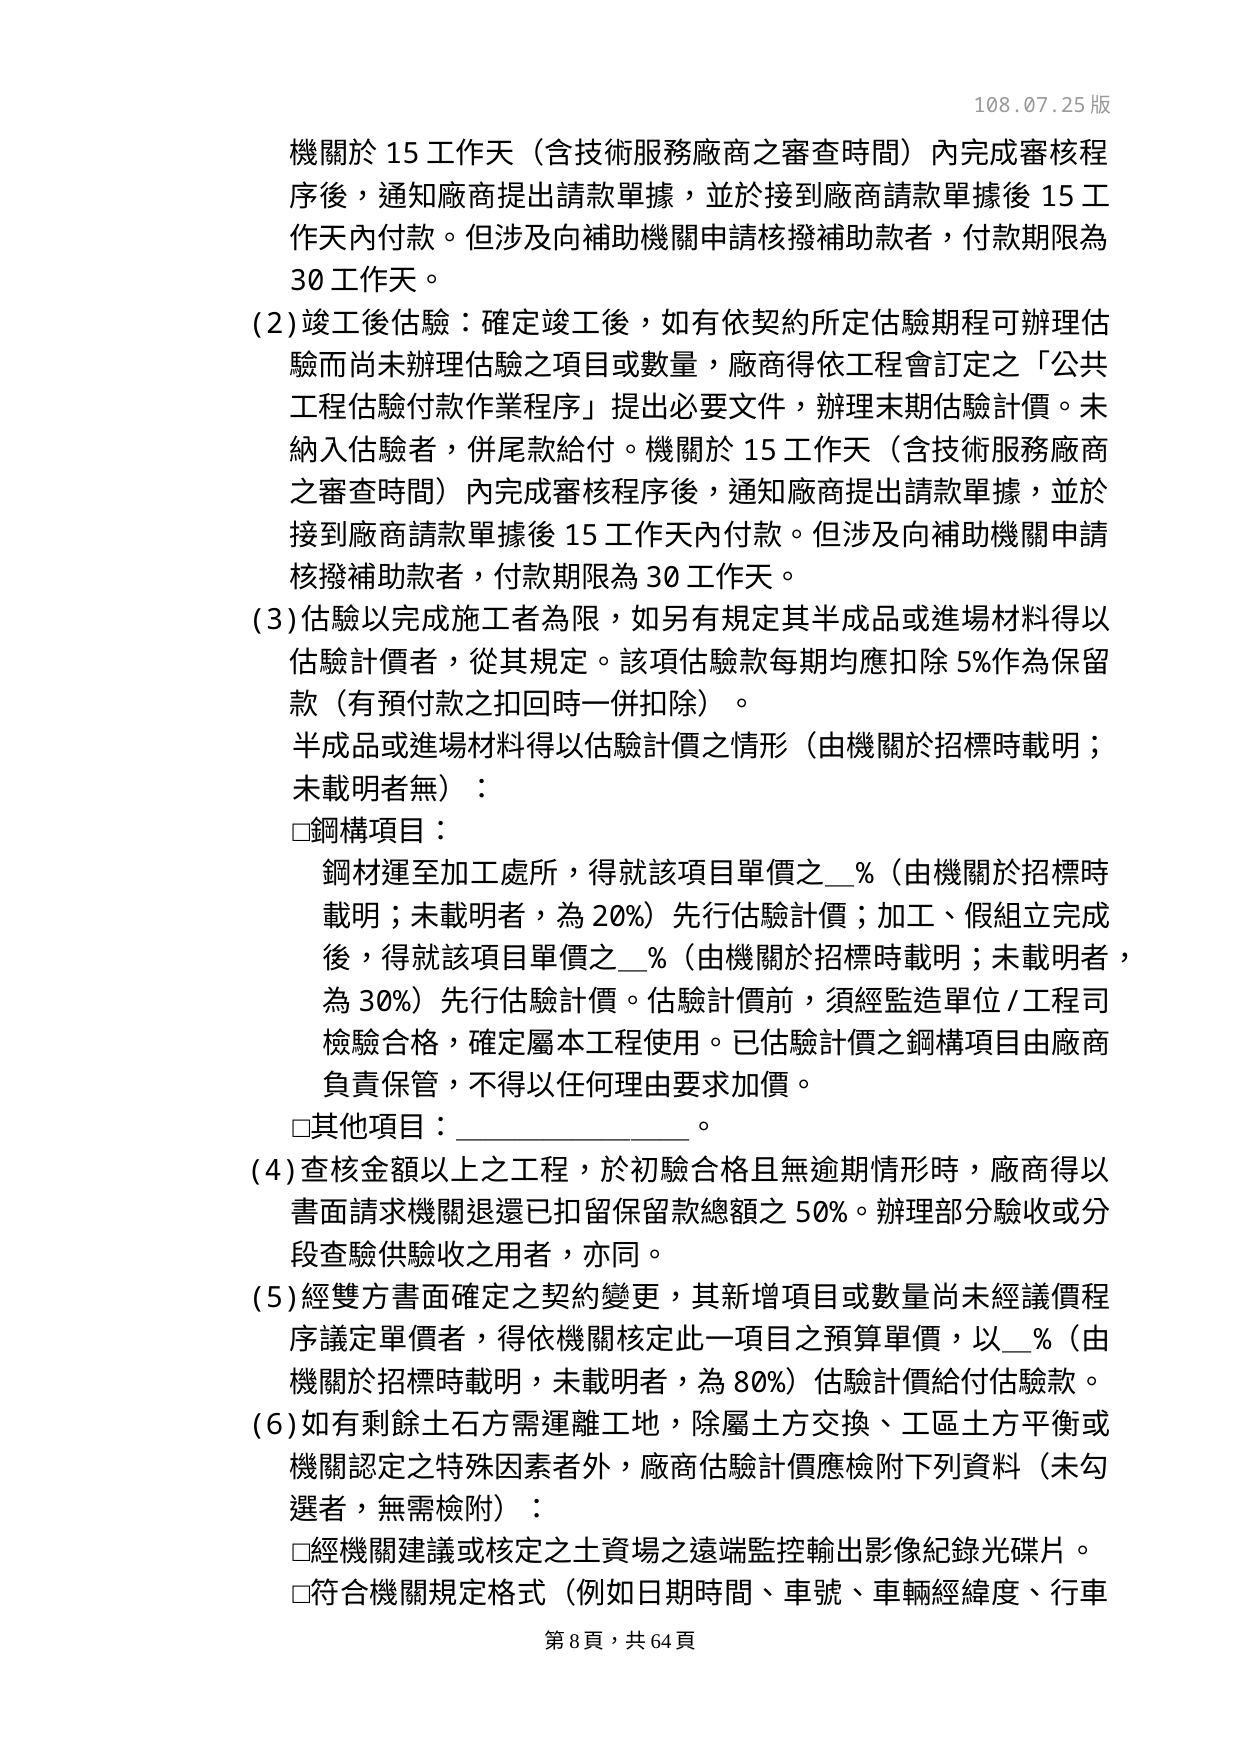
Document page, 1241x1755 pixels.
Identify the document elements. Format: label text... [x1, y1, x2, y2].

text □其他項目：＿＿＿＿＿＿＿＿。 [292, 1104, 1110, 1146]
text □符合機關規定格式（例如日期時間、車號、車輛經緯度、行車 [292, 1570, 1110, 1612]
text □經機關建議或核定之土資場之遠端監控輸出影像紀錄光碟片。 [292, 1528, 1110, 1570]
text (4)查核金額以上之工程，於初驗合格且無逾期情形時，廠商得以書面請求機關退還已扣留保留款總額之50%。辦理部分驗收或分段查驗供驗收之用者，亦同。 [247, 1146, 1110, 1273]
text (6)如有剩餘土石方需運離工地，除屬土方交換、工區土方平衡或機關認定之特殊因素者外，廠商估驗計價應檢附下列資料（未勾選者，無需檢附）： [248, 1401, 1110, 1528]
text 半成品或進場材料得以估驗計價之情形（由機關於招標時載明；未載明者無）： [292, 723, 1110, 807]
text (1)廠商自開工日起，每＿日曆天或每半月或每月（由機關於招標時載明；未載明者，為每月）得申請估驗計價1次，並依工程會訂定之「公共工程估驗付款作業程序」提出必要文件，以供估驗。機關於15工作天（含技術服務廠商之審查時間）內完成審核程序後，通知廠商提出請款單據，並於接到廠商請款單據後15工作天內付款。但涉及向補助機關申請核撥補助款者，付款期限為30工作天。 [248, 130, 1110, 299]
text □鋼構項目： [292, 807, 1110, 850]
text (2)竣工後估驗：確定竣工後，如有依契約所定估驗期程可辦理估驗而尚未辦理估驗之項目或數量，廠商得依工程會訂定之「公共工程估驗付款作業程序」提出必要文件，辦理末期估驗計價。未納入估驗者，併尾款給付。機關於15工作天（含技術服務廠商之審查時間）內完成審核程序後，通知廠商提出請款單據，並於接到廠商請款單據後15工作天內付款。但涉及向補助機關申請核撥補助款者，付款期限為30工作天。 [248, 299, 1110, 596]
text (5)經雙方書面確定之契約變更，其新增項目或數量尚未經議價程序議定單價者，得依機關核定此一項目之預算單價，以＿%（由機關於招標時載明，未載明者，為80%）估驗計價給付估驗款。 [248, 1273, 1110, 1401]
text 鋼材運至加工處所，得就該項目單價之＿%（由機關於招標時載明；未載明者，為20%）先行估驗計價；加工、假組立完成後，得就該項目單價之＿%（由機關於招標時載明；未載明者，為30%）先行估驗計價。估驗計價前，須經監造單位/工程司檢驗合格，確定屬本工程使用。已估驗計價之鋼構項目由廠商負責保管，不得以任何理由要求加價。 [322, 850, 1110, 1104]
text (3)估驗以完成施工者為限，如另有規定其半成品或進場材料得以估驗計價者，從其規定。該項估驗款每期均應扣除5%作為保留款（有預付款之扣回時一併扣除）。 [248, 596, 1110, 723]
